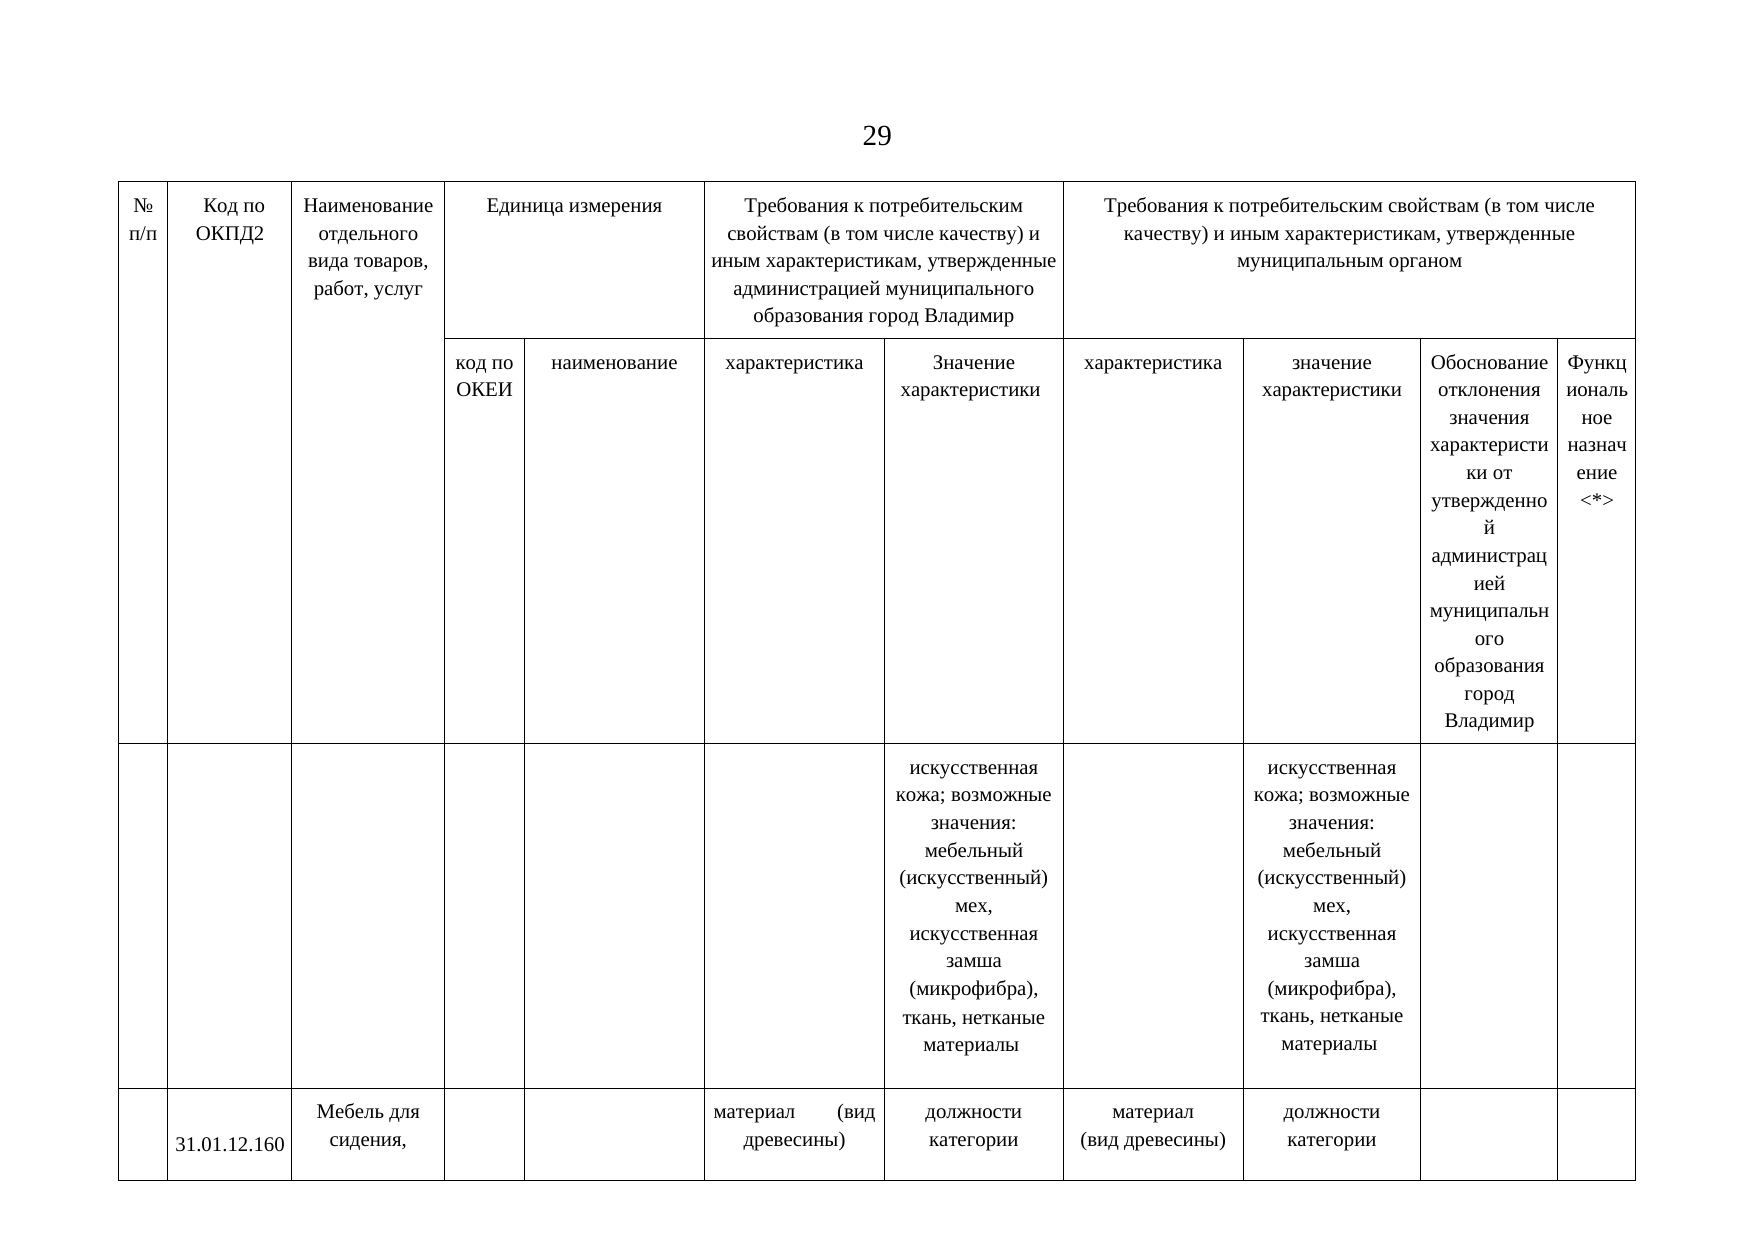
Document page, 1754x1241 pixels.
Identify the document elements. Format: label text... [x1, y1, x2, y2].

table_cell [119, 744, 167, 1088]
table_cell Значение характеристики [885, 339, 1063, 743]
table_cell [119, 1089, 167, 1180]
table_cell [1558, 744, 1635, 1088]
table_cell значение характеристики [1244, 339, 1420, 743]
table_cell [705, 744, 884, 1088]
table_cell должности категории [1244, 1089, 1420, 1180]
table_cell [445, 744, 524, 1088]
table_cell наименование [525, 339, 704, 743]
table_header Требования к потребительским свойствам (в том числе качеству) и иным характеристикам, утвержденные администрацией муниципального образования город Владимир [705, 182, 1063, 338]
table_cell [1421, 1089, 1557, 1180]
table_cell [1421, 744, 1557, 1088]
table_cell материал (вид древесины) [705, 1089, 884, 1180]
table_cell [292, 744, 444, 1088]
table_header Наименование отдельного вида товаров, работ, услуг [292, 182, 444, 743]
table_cell - искусственная кожа; возможные значения: мебельный (искусственный) мех, искусственная замша (микрофибра), ткань, нетканые материалы [885, 744, 1063, 1088]
table_cell [525, 744, 704, 1088]
table_cell - искусственная кожа; возможные значения: мебельный (искусственный) мех, искусственная замша (микрофибра), ткань, нетканые материалы [1244, 744, 1420, 1088]
table_header Код по ОКПД2 [168, 182, 291, 743]
table_cell характеристика [705, 339, 884, 743]
table_cell характеристика [1064, 339, 1243, 743]
table_cell [445, 1089, 524, 1180]
table_cell должности категории [885, 1089, 1063, 1180]
table_header № п/п [119, 182, 167, 743]
table_cell материал (вид древесины) [1064, 1089, 1243, 1180]
table_header Требования к потребительским свойствам (в том числе качеству) и иным характеристикам, утвержденные муниципальным органом [1064, 182, 1635, 338]
table_cell Обоснование отклонения значения характеристики от утвержденной администрацией муниципального образования город Владимир [1421, 339, 1557, 743]
table_header Единица измерения [445, 182, 704, 338]
table_cell [525, 1089, 704, 1180]
table_cell Мебель для сидения, [292, 1089, 444, 1180]
table_cell 31.01.12.160 [168, 1089, 291, 1180]
table_cell [1064, 744, 1243, 1088]
table_cell Функциональное назначение <*> [1558, 339, 1635, 743]
table_cell [1558, 1089, 1635, 1180]
table_cell [168, 744, 291, 1088]
table_cell код по ОКЕИ [445, 339, 524, 743]
